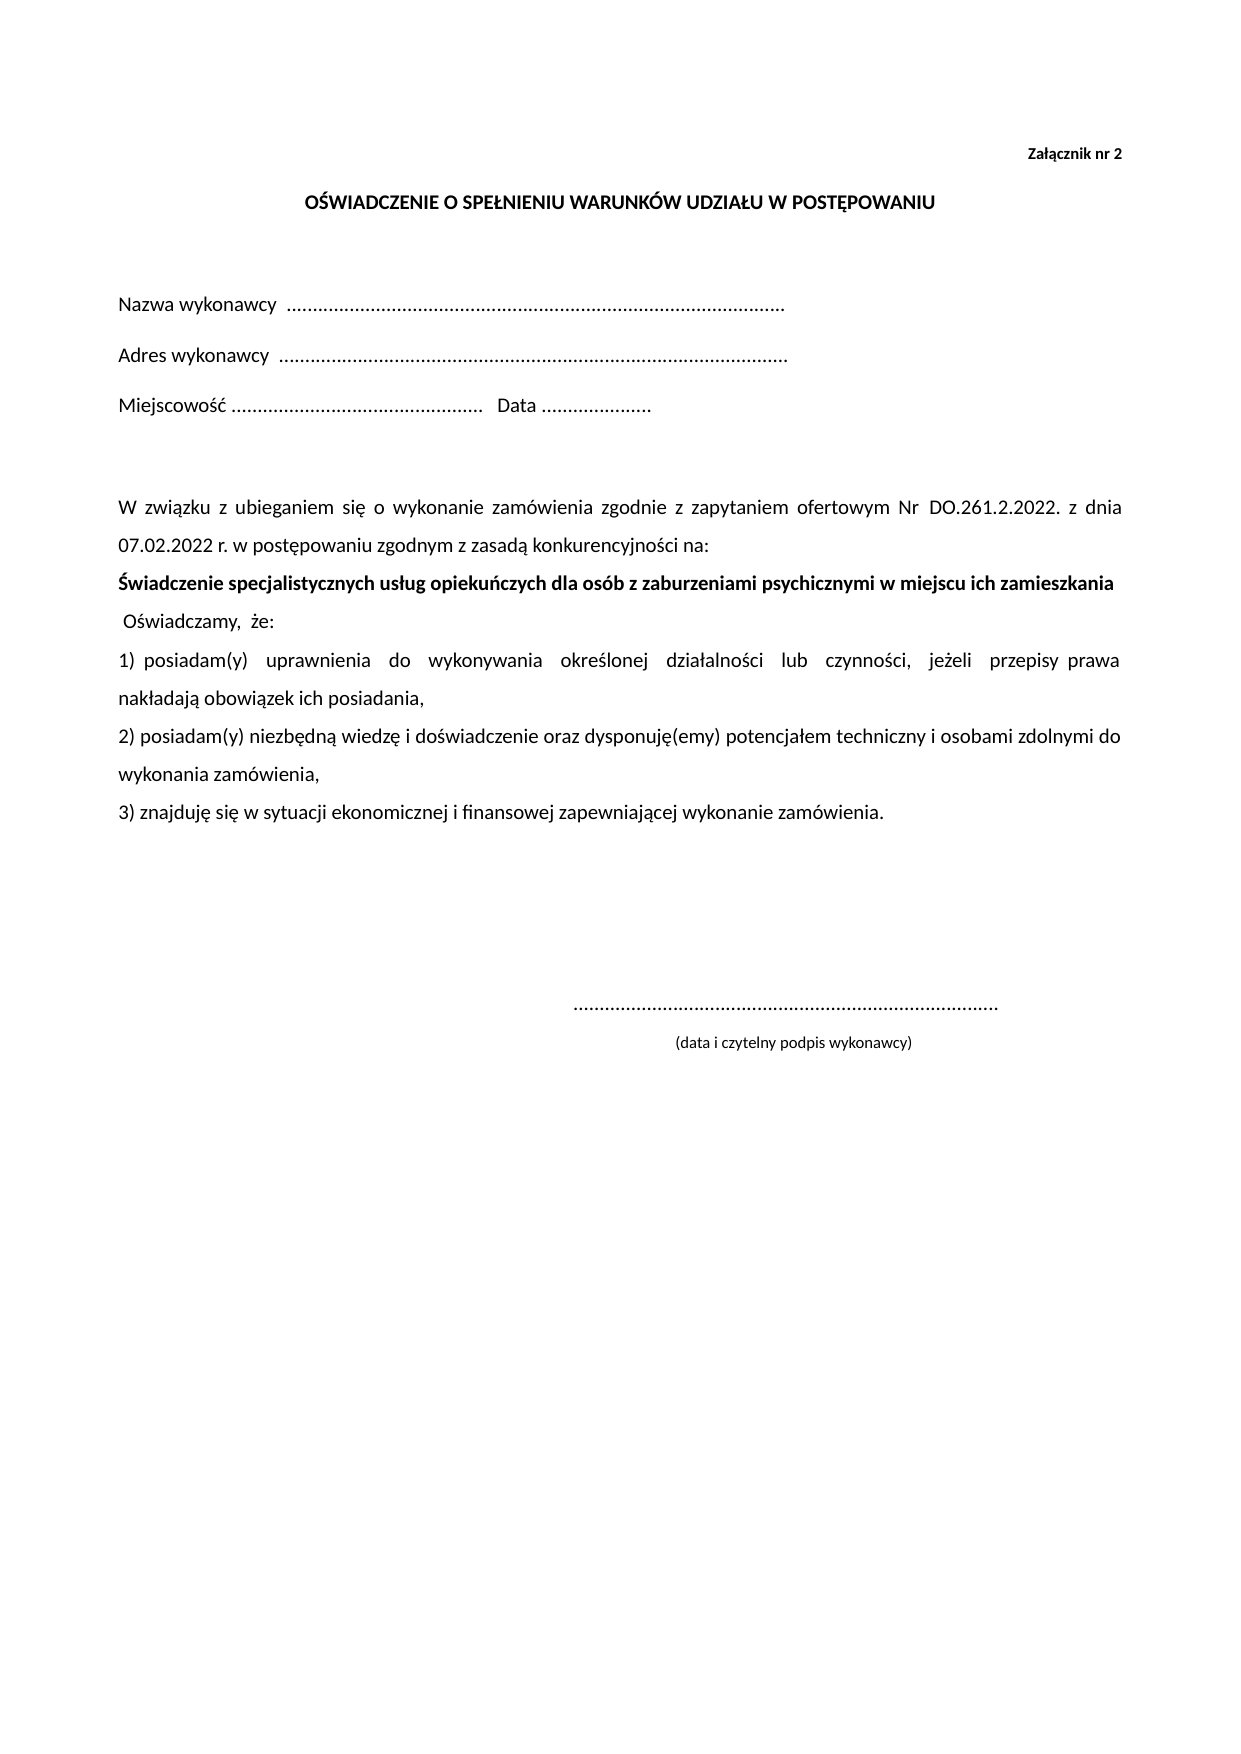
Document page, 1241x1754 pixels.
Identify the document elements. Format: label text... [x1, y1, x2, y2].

text (data i czytelny podpis wykonawcy) [568, 1028, 1122, 1053]
text Załącznik nr 2 [156, 143, 1122, 164]
text 1) posiadam(y) uprawnienia do wykonywania określonej działalności lub czynności, jeżeli przepisy prawa nakładają obowiązek ich posiadania, [118, 647, 1122, 710]
text 2) posiadam(y) niezbędną wiedzę i doświadczenie oraz dysponuję(emy) potencjałem techniczny i osobami zdolnymi do wykonania zamówienia, [118, 723, 1122, 787]
text OŚWIADCZENIE O SPEŁNIENIU WARUNKÓW UDZIAŁU W POSTĘPOWANIU [118, 189, 1122, 215]
text W związku z ubieganiem się o wykonanie zamówienia zgodnie z zapytaniem ofertowym Nr DO.261.2.2022. z dnia 07.02.2022 r. w postępowaniu zgodnym z zasadą konkurencyjności na: [118, 494, 1122, 558]
text Nazwa wykonawcy ............................................................................................... [118, 291, 1122, 316]
text Miejscowość ................................................ Data ..................... [118, 393, 1122, 418]
text Oświadczamy, że: [118, 609, 1122, 634]
text Adres wykonawcy ................................................................................................. [118, 342, 1122, 367]
text 3) znajduję się w sytuacji ekonomicznej i finansowej zapewniającej wykonanie zamówienia. [118, 799, 1122, 825]
text Świadczenie specjalistycznych usług opiekuńczych dla osób z zaburzeniami psychicznymi w miejscu ich zamieszkania [118, 571, 1122, 596]
text ................................................................................. [118, 990, 1122, 1015]
